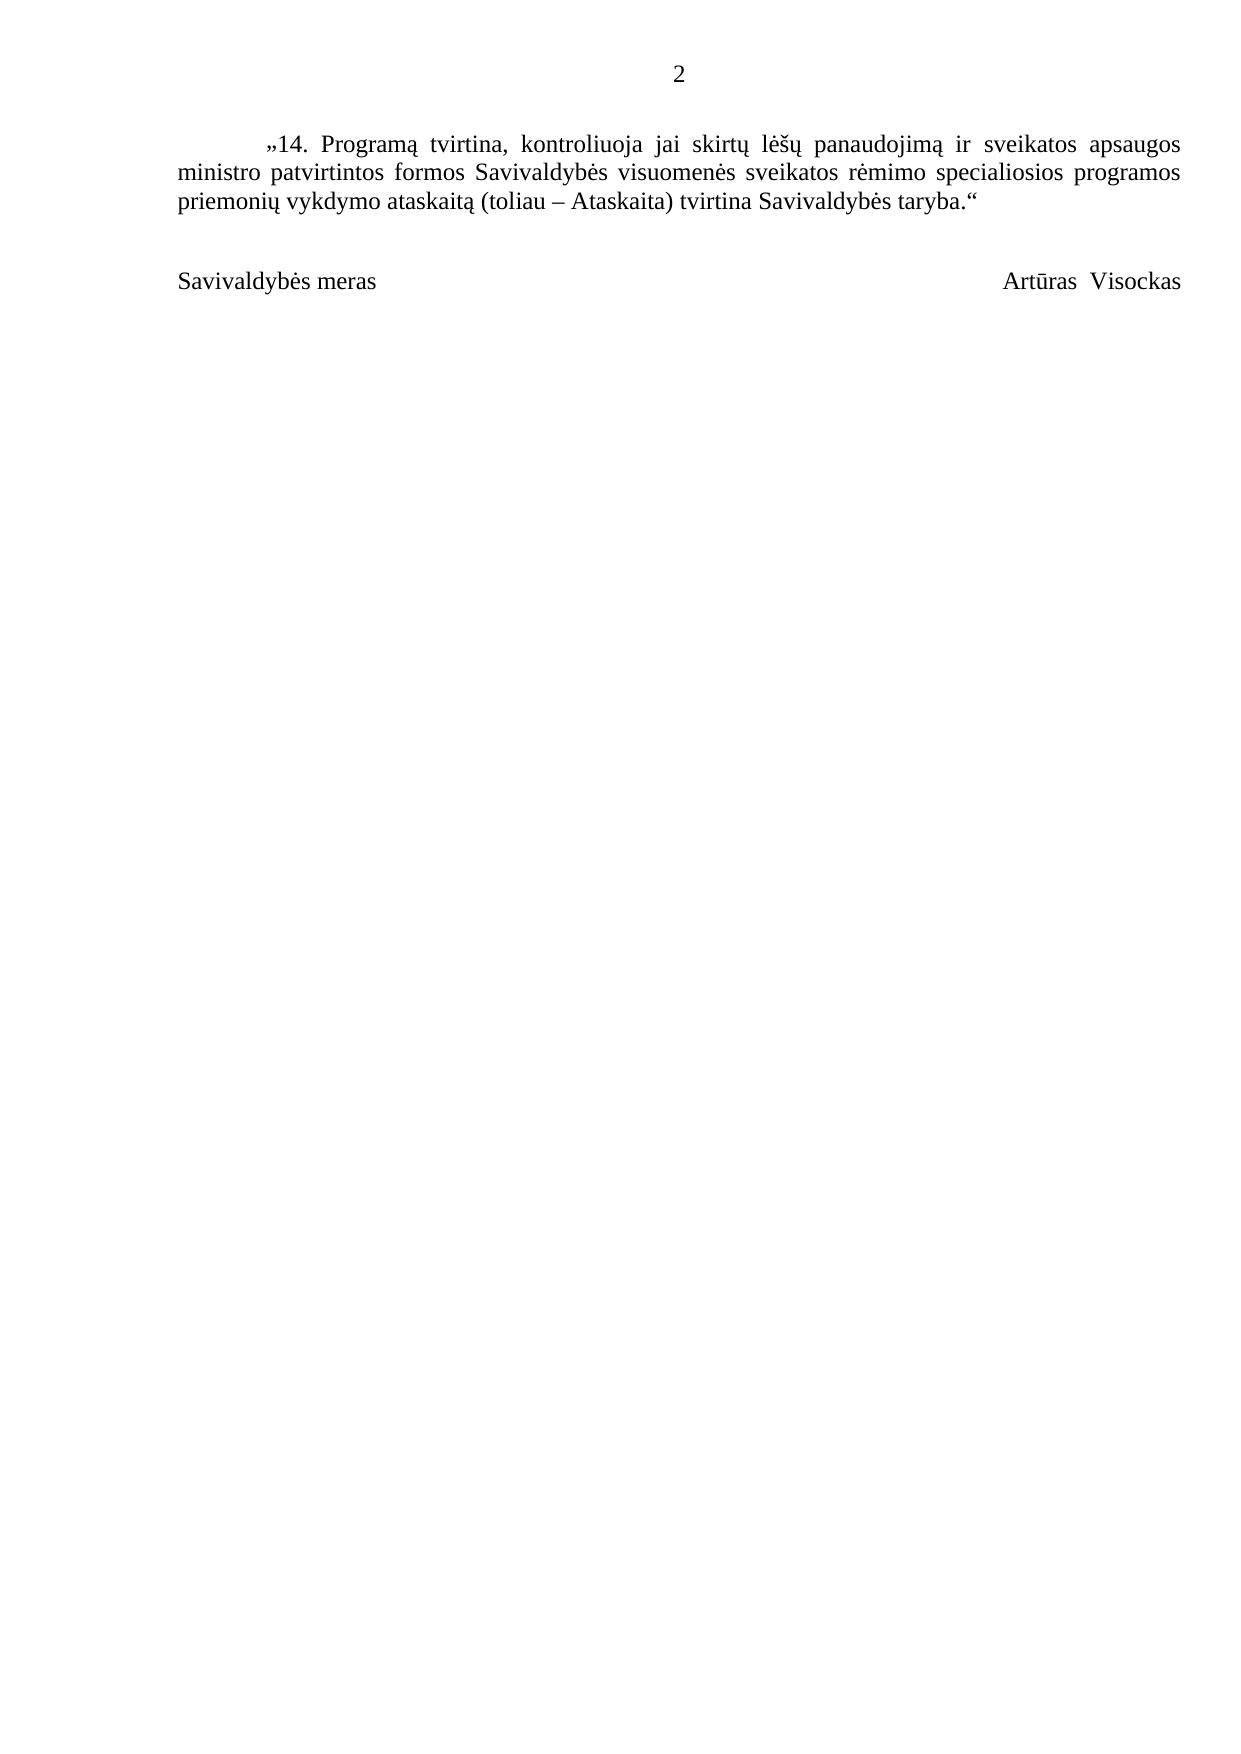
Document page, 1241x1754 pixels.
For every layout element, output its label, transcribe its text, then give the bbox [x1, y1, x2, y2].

text Savivaldybės meras Artūras Visockas [177, 266, 1181, 364]
text „14. Programą tvirtina, kontroliuoja jai skirtų lėšų panaudojimą ir sveikatos apsaugos ministro patvirtintos formos Savivaldybės visuomenės sveikatos rėmimo specialiosios programos priemonių vykdymo ataskaitą (toliau – Ataskaita) tvirtina Savivaldybės taryba.“ [177, 125, 1181, 215]
